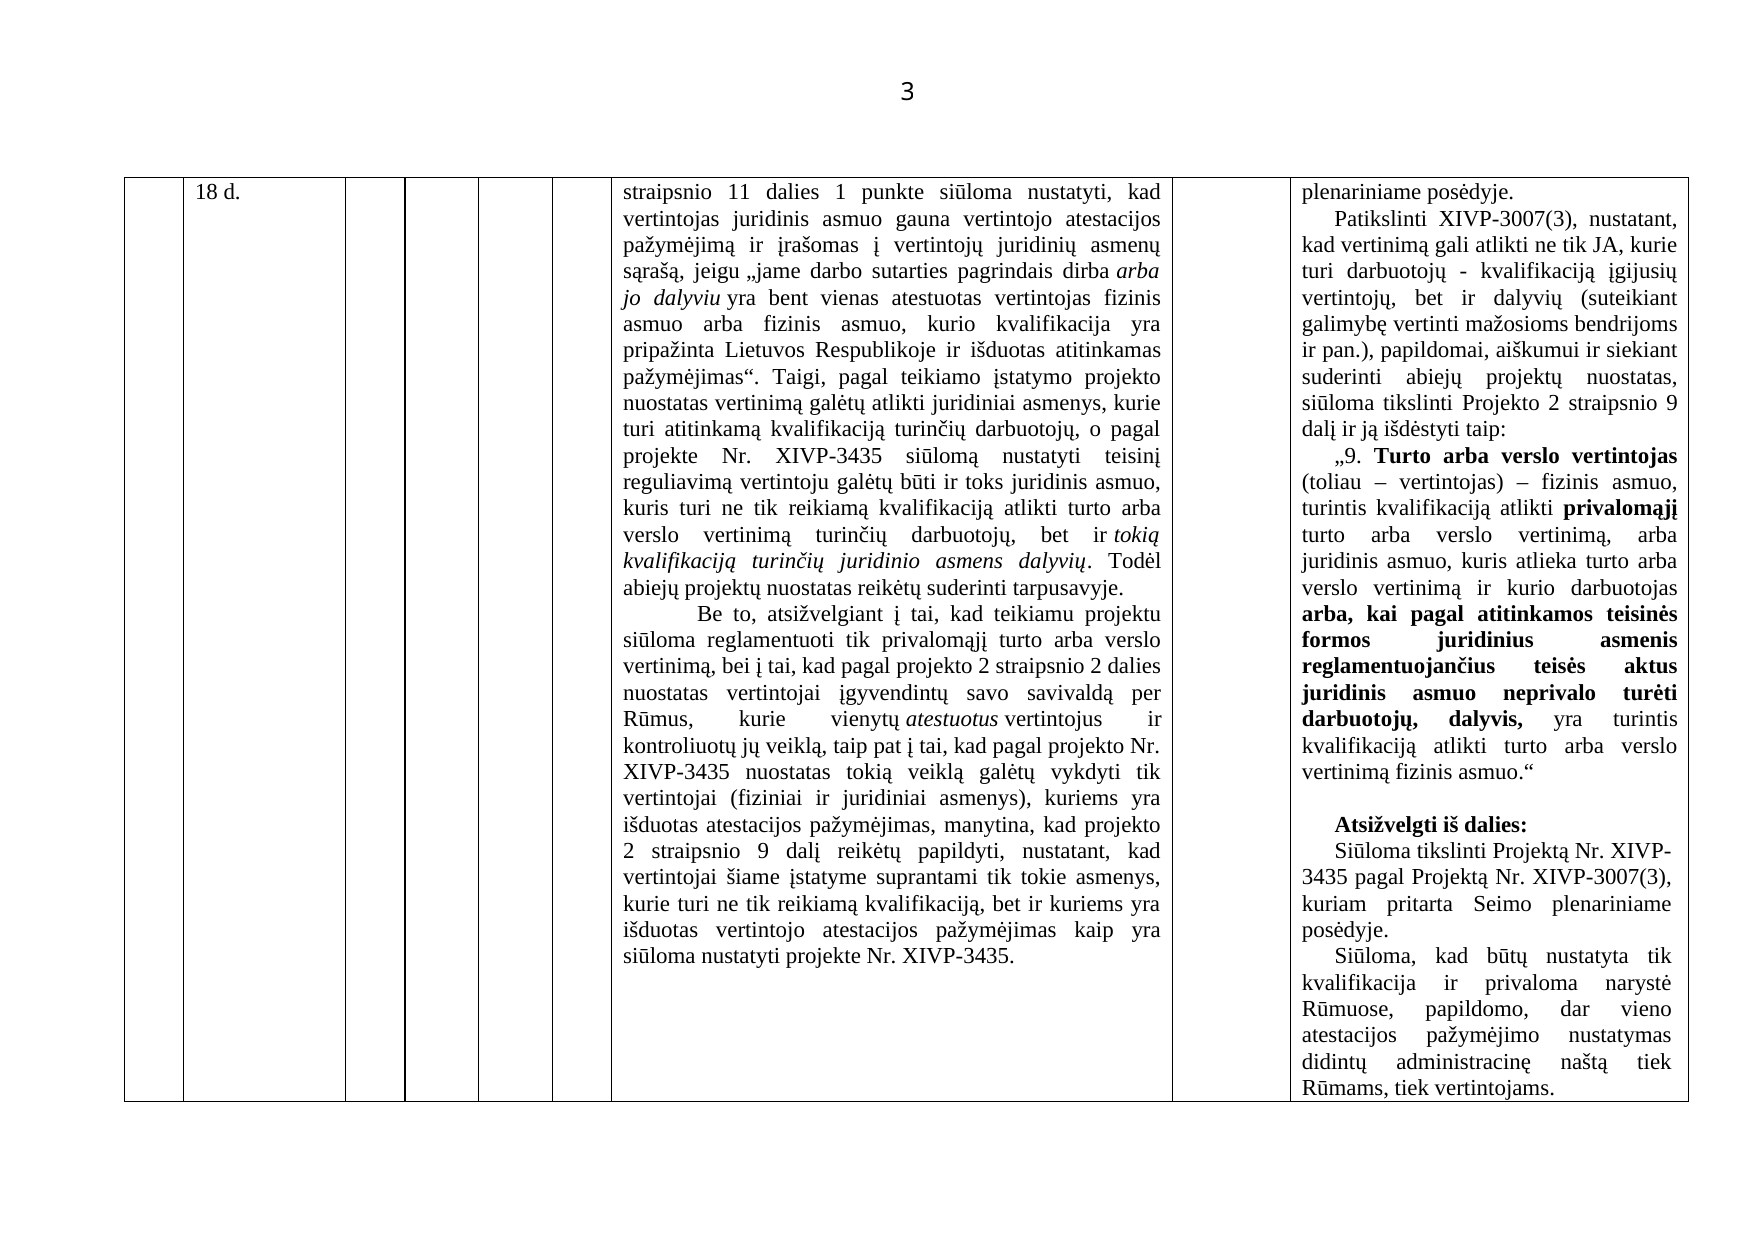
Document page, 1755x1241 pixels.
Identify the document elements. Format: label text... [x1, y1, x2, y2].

table_cell [553, 178, 611, 1101]
table_cell 18 d. [184, 178, 345, 1101]
table_cell straipsnio 11 dalies 1 punkte siūloma nustatyti, kad vertintojas juridinis asmuo gauna vertintojo atestacijos pažymėjimą ir įrašomas į vertintojų juridinių asmenų sąrašą, jeigu „jame darbo sutarties pagrindais dirba arba jo dalyviu yra bent vienas atestuotas vertintojas fizinis asmuo arba fizinis asmuo, kurio kvalifikacija yra pripažinta Lietuvos Respublikoje ir išduotas atitinkamas pažymėjimas“. Taigi, pagal teikiamo įstatymo projekto nuostatas vertinimą galėtų atlikti juridiniai asmenys, kurie turi atitinkamą kvalifikaciją turinčių darbuotojų, o pagal projekte Nr. XIVP-3435 siūlomą nustatyti teisinį reguliavimą vertintoju galėtų būti ir toks juridinis asmuo, kuris turi ne tik reikiamą kvalifikaciją atlikti turto arba verslo vertinimą turinčių darbuotojų, bet ir tokią kvalifikaciją turinčių juridinio asmens dalyvių. Todėl abiejų projektų nuostatas reikėtų suderinti tarpusavyje. Be to, atsižvelgiant į tai, kad teikiamu projektu siūloma reglamentuoti tik privalomąjį turto arba verslo vertinimą, bei į tai, kad pagal projekto 2 straipsnio 2 dalies nuostatas vertintojai įgyvendintų savo savivaldą per Rūmus, kurie vienytų atestuotus vertintojus ir kontroliuotų jų veiklą, taip pat į tai, kad pagal projekto Nr. XIVP-3435 nuostatas tokią veiklą galėtų vykdyti tik vertintojai (fiziniai ir juridiniai asmenys), kuriems yra išduotas atestacijos pažymėjimas, manytina, kad projekto 2 straipsnio 9 dalį reikėtų papildyti, nustatant, kad vertintojai šiame įstatyme suprantami tik tokie asmenys, kurie turi ne tik reikiamą kvalifikaciją, bet ir kuriems yra išduotas vertintojo atestacijos pažymėjimas kaip yra siūloma nustatyti projekte Nr. XIVP-3435. [612, 178, 1172, 1101]
table_cell plenariniame posėdyje. Patikslinti XIVP-3007(3), nustatant, kad vertinimą gali atlikti ne tik JA, kurie turi darbuotojų - kvalifikaciją įgijusių vertintojų, bet ir dalyvių (suteikiant galimybę vertinti mažosioms bendrijoms ir pan.), papildomai, aiškumui ir siekiant suderinti abiejų projektų nuostatas, siūloma tikslinti Projekto 2 straipsnio 9 dalį ir ją išdėstyti taip: „9. Turto arba verslo vertintojas (toliau – vertintojas) – fizinis asmuo, turintis kvalifikaciją atlikti privalomąjį turto arba verslo vertinimą, arba juridinis asmuo, kuris atlieka turto arba verslo vertinimą ir kurio darbuotojas arba, kai pagal atitinkamos teisinės formos juridinius asmenis reglamentuojančius teisės aktus juridinis asmuo neprivalo turėti darbuotojų, dalyvis, yra turintis kvalifikaciją atlikti turto arba verslo vertinimą fizinis asmuo.“ Atsižvelgti iš dalies: Siūloma tikslinti Projektą Nr. XIVP-3435 pagal Projektą Nr. XIVP-3007(3), kuriam pritarta Seimo plenariniame posėdyje. Siūloma, kad būtų nustatyta tik kvalifikacija ir privaloma narystė Rūmuose, papildomo, dar vieno atestacijos pažymėjimo nustatymas didintų administracinę naštą tiek Rūmams, tiek vertintojams. [1291, 178, 1688, 1101]
table_cell [479, 178, 552, 1101]
table_cell [406, 178, 478, 1101]
table_cell [346, 178, 404, 1101]
table_cell [1173, 178, 1290, 1101]
table_cell [125, 178, 183, 1101]
